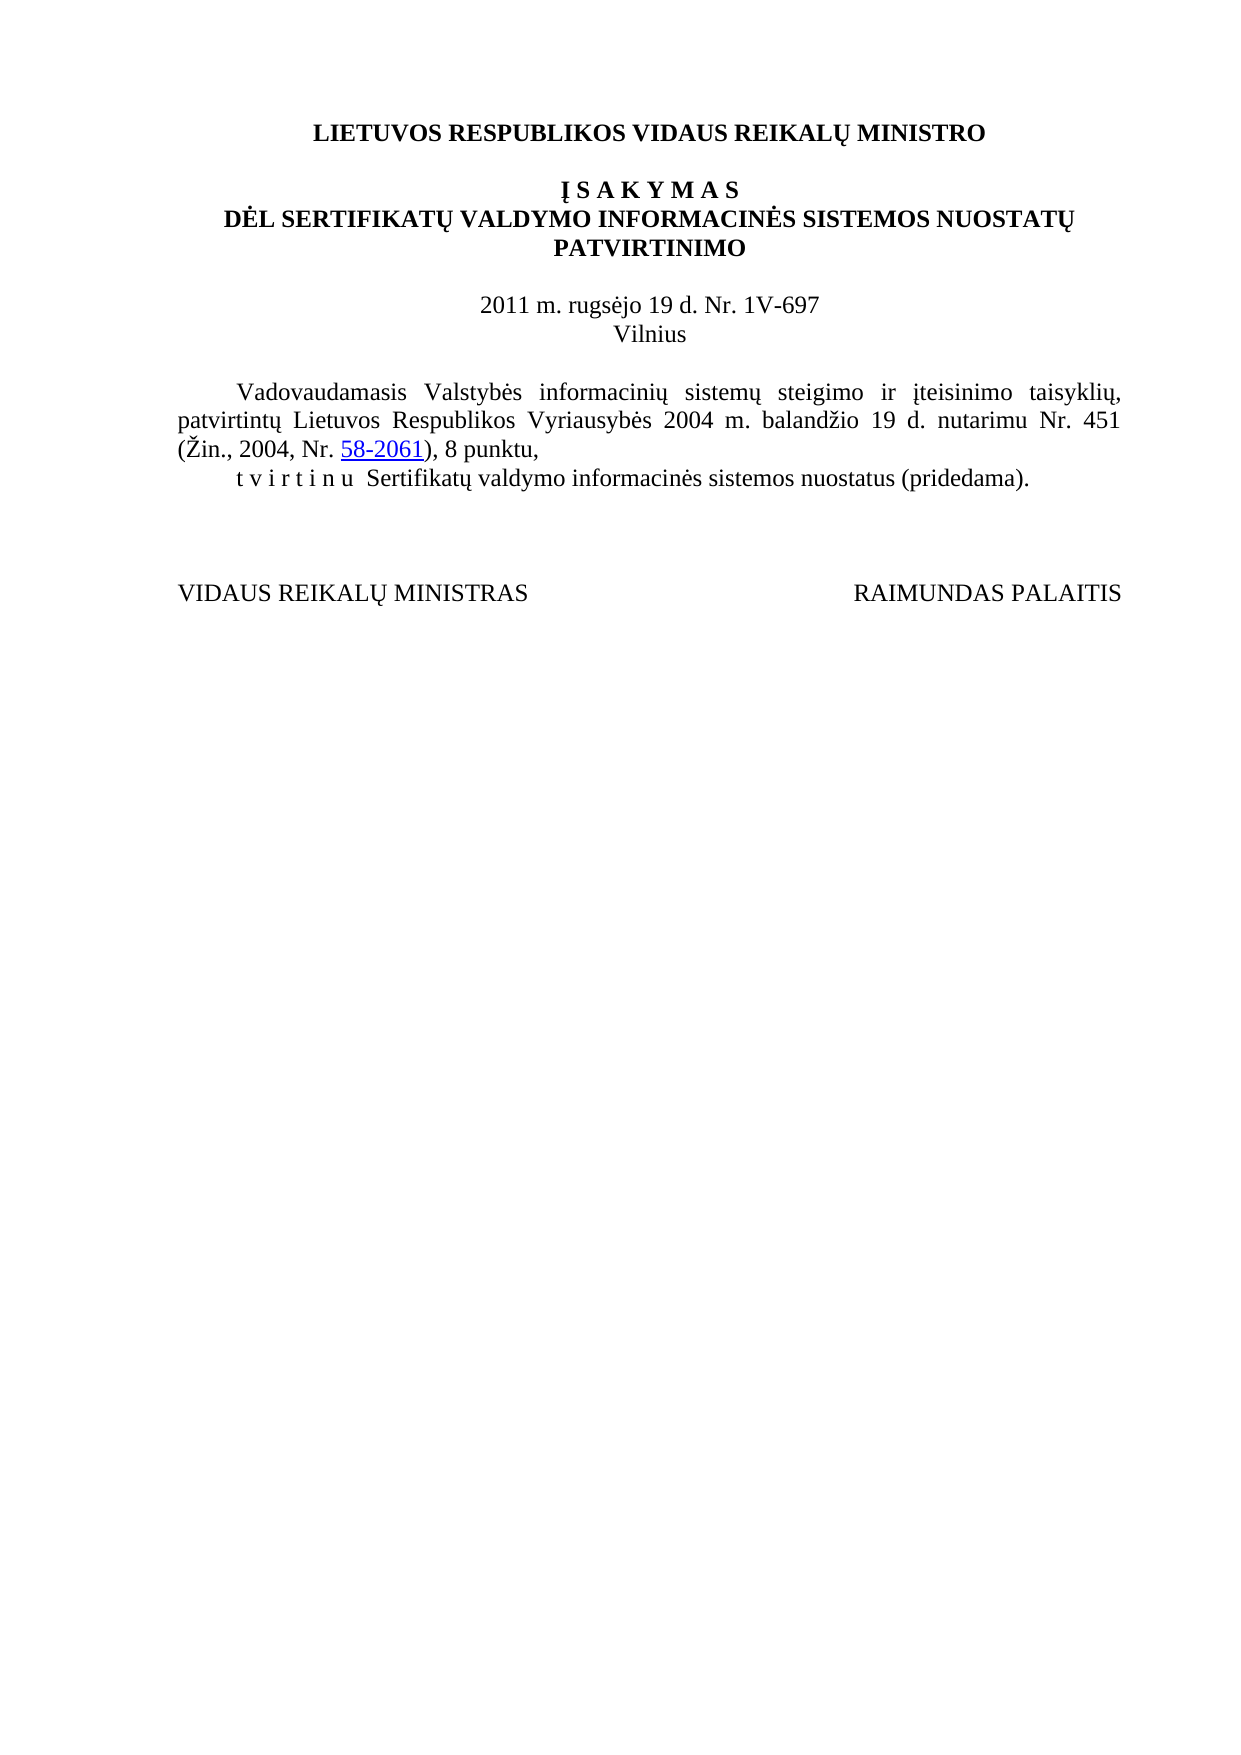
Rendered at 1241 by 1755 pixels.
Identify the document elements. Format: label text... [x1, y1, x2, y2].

text tvirtinu Sertifikatų valdymo informacinės sistemos nuostatus (pridedama). [177, 463, 1122, 492]
text ĮSAKYMAS [177, 176, 1122, 204]
text LIETUVOS RESPUBLIKOS VIDAUS REIKALŲ MINISTRO [177, 118, 1122, 147]
text Vilnius [177, 319, 1122, 348]
text DĖL SERTIFIKATŲ VALDYMO INFORMACINĖS SISTEMOS NUOSTATŲ PATVIRTINIMO [177, 204, 1122, 262]
text 2011 m. rugsėjo 19 d. Nr. 1V-697 [177, 291, 1122, 319]
text Vadovaudamasis Valstybės informacinių sistemų steigimo ir įteisinimo taisyklių, patvirtintų Lietuvos Respublikos Vyriausybės 2004 m. balandžio 19 d. nutarimu Nr. 451 (Žin., 2004, Nr. 58-2061), 8 punktu, [177, 377, 1122, 463]
text Vidaus reikalų ministras Raimundas Palaitis [177, 578, 1122, 607]
